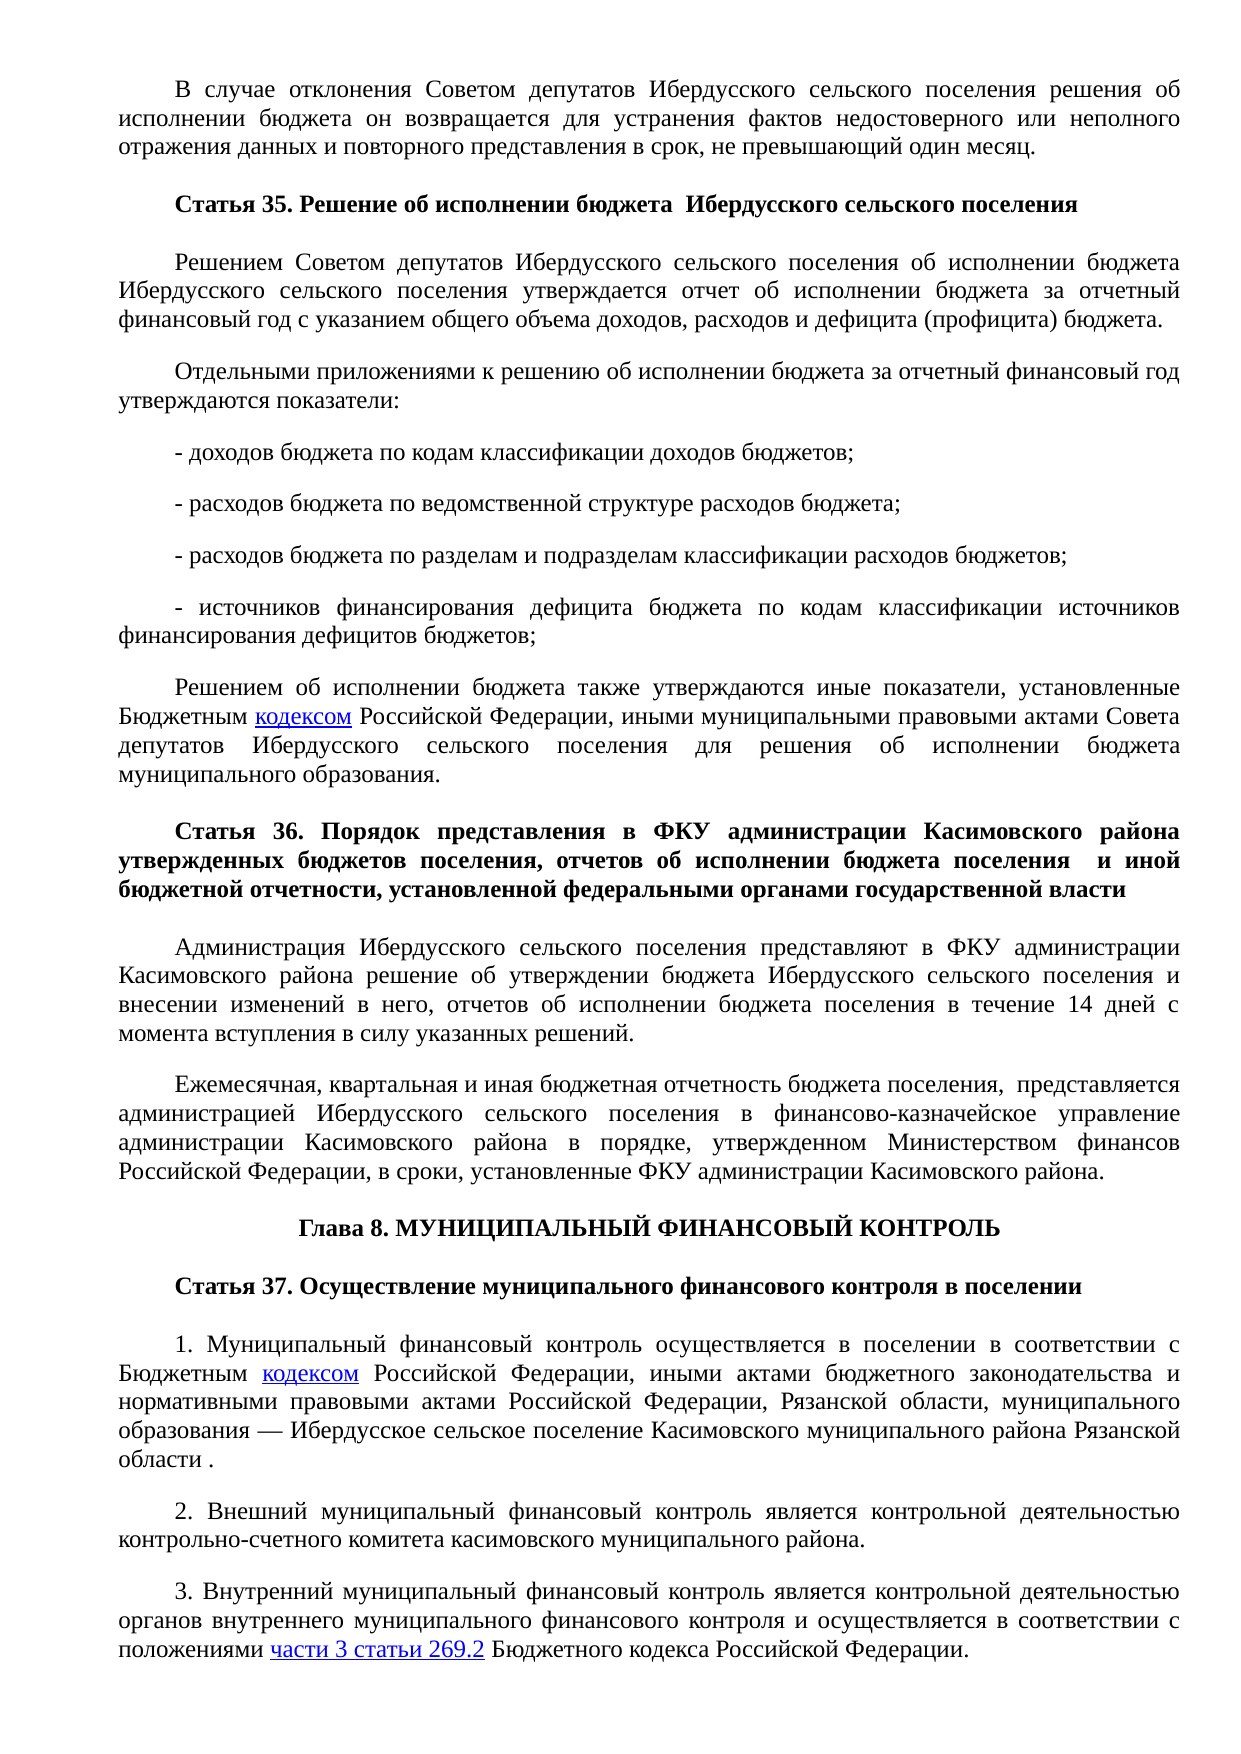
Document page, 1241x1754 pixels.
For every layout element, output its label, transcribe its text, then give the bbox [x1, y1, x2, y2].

text Администрация Ибердусского сельского поселения представляют в ФКУ администрации Касимовского района решение об утверждении бюджета Ибердусского сельского поселения и внесении изменений в него, отчетов об исполнении бюджета поселения в течение 14 дней с момента вступления в силу указанных решений. [118, 932, 1181, 1047]
text Ежемесячная, квартальная и иная бюджетная отчетность бюджета поселения, представляется администрацией Ибердусского сельского поселения в финансово-казначейское управление администрации Касимовского района в порядке, утвержденном Министерством финансов Российской Федерации, в сроки, установленные ФКУ администрации Касимовского района. [118, 1069, 1181, 1184]
text 3. Внутренний муниципальный финансовый контроль является контрольной деятельностью органов внутреннего муниципального финансового контроля и осуществляется в соответствии с положениями части 3 статьи 269.2 Бюджетного кодекса Российской Федерации. [118, 1576, 1181, 1662]
text Статья 35. Решение об исполнении бюджета Ибердусского сельского поселения [118, 189, 1181, 218]
text 1. Муниципальный финансовый контроль осуществляется в поселении в соответствии с Бюджетным кодексом Российской Федерации, иными актами бюджетного законодательства и нормативными правовыми актами Российской Федерации, Рязанской области, муниципального образования — Ибердусское сельское поселение Касимовского муниципального района Рязанской области . [118, 1329, 1181, 1473]
text 2. Внешний муниципальный финансовый контроль является контрольной деятельностью контрольно-счетного комитета касимовского муниципального района. [118, 1496, 1181, 1553]
text - расходов бюджета по ведомственной структуре расходов бюджета; [118, 488, 1181, 517]
text В случае отклонения Советом депутатов Ибердусского сельского поселения решения об исполнении бюджета он возвращается для устранения фактов недостоверного или неполного отражения данных и повторного представления в срок, не превышающий один месяц. [118, 74, 1181, 160]
text Решением Советом депутатов Ибердусского сельского поселения об исполнении бюджета Ибердусского сельского поселения утверждается отчет об исполнении бюджета за отчетный финансовый год с указанием общего объема доходов, расходов и дефицита (профицита) бюджета. [118, 247, 1181, 333]
text Глава 8. МУНИЦИПАЛЬНЫЙ ФИНАНСОВЫЙ КОНТРОЛЬ [118, 1213, 1181, 1242]
text - доходов бюджета по кодам классификации доходов бюджетов; [118, 437, 1181, 465]
text - расходов бюджета по разделам и подразделам классификации расходов бюджетов; [118, 540, 1181, 569]
text Отдельными приложениями к решению об исполнении бюджета за отчетный финансовый год утверждаются показатели: [118, 356, 1181, 413]
text Статья 36. Порядок представления в ФКУ администрации Касимовского района утвержденных бюджетов поселения, отчетов об исполнении бюджета поселения и иной бюджетной отчетности, установленной федеральными органами государственной власти [118, 816, 1181, 903]
text - источников финансирования дефицита бюджета по кодам классификации источников финансирования дефицитов бюджетов; [118, 592, 1181, 649]
text Статья 37. Осуществление муниципального финансового контроля в поселении [118, 1271, 1181, 1300]
text Решением об исполнении бюджета также утверждаются иные показатели, установленные Бюджетным кодексом Российской Федерации, иными муниципальными правовыми актами Совета депутатов Ибердусского сельского поселения для решения об исполнении бюджета муниципального образования. [118, 672, 1181, 787]
